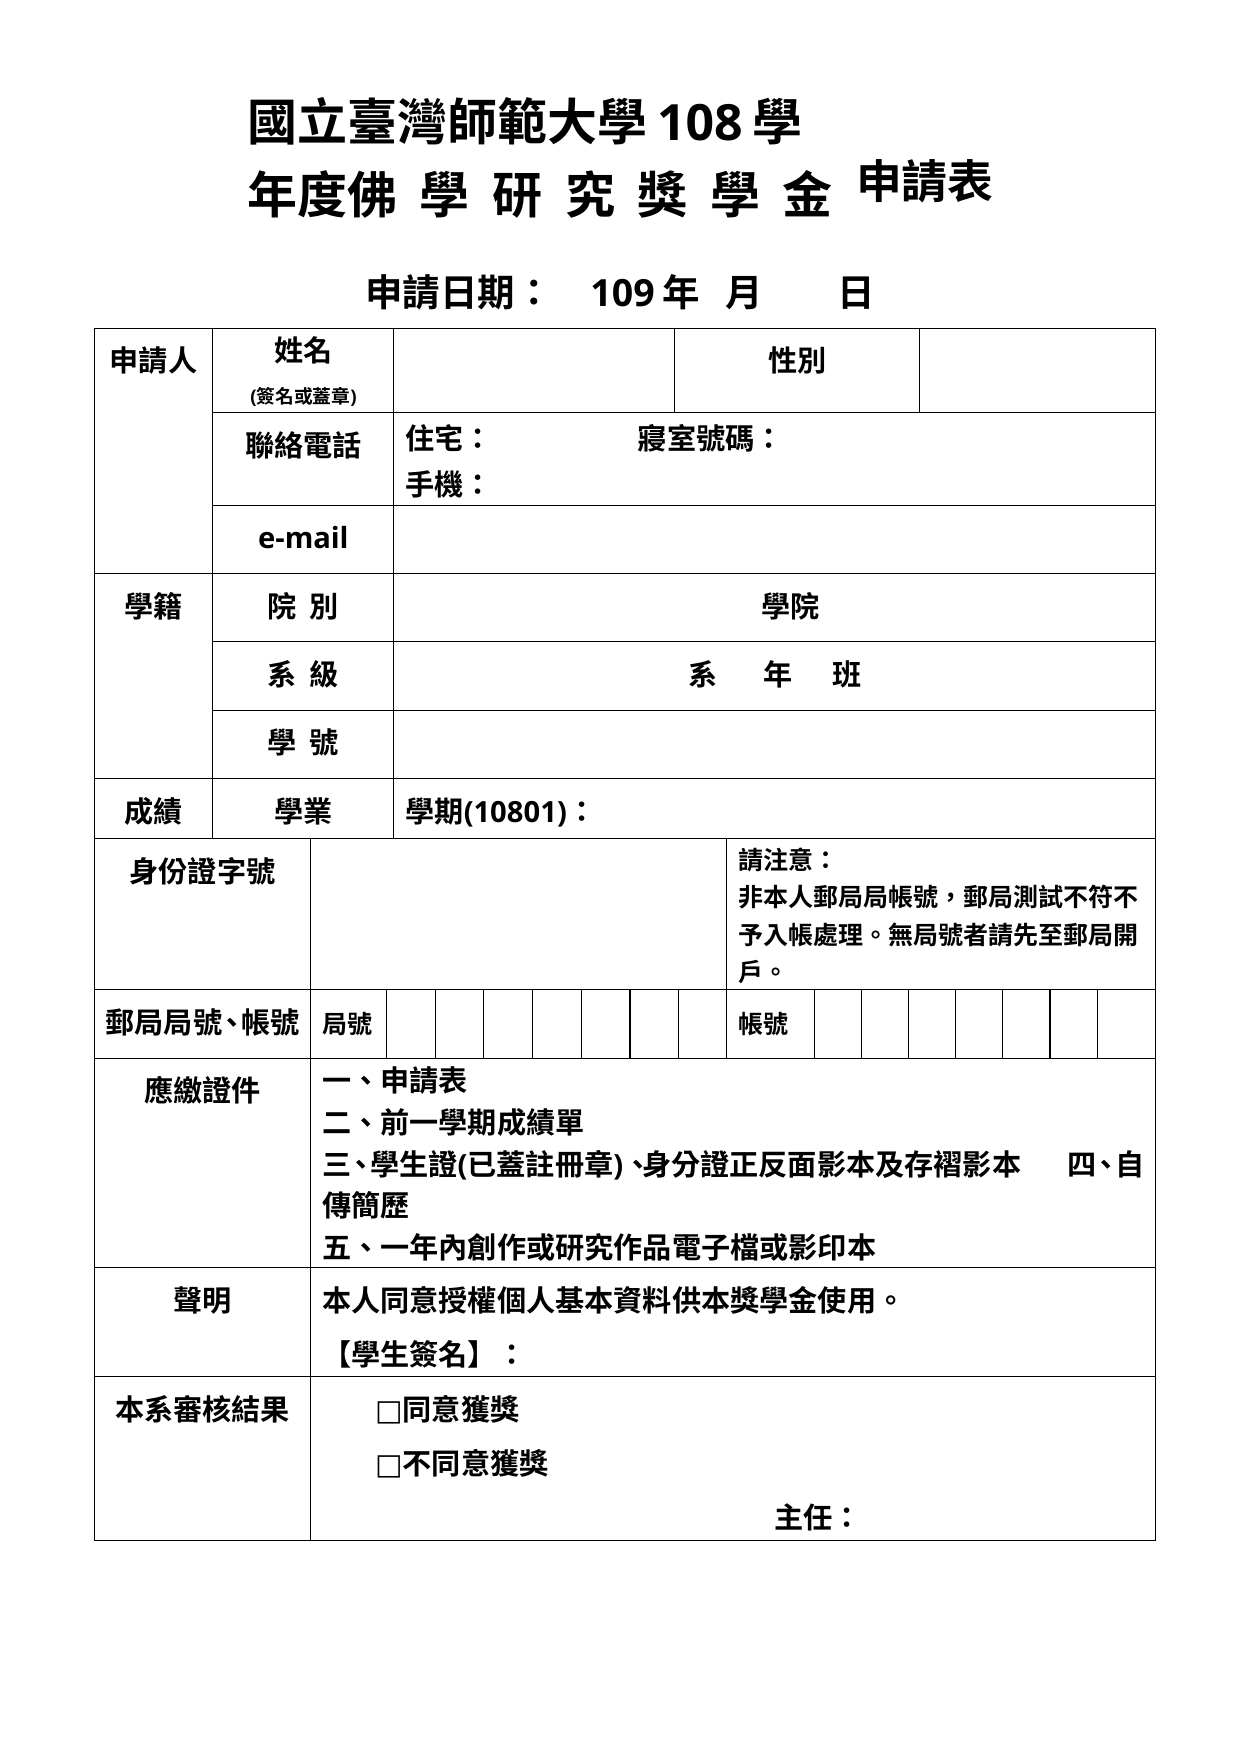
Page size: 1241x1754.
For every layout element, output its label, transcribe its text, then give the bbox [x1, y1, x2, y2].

table_cell 學期(10801)： [394, 779, 1155, 838]
table_cell 系 年 班 [394, 642, 1155, 709]
table_cell 郵局局號、帳號 [95, 990, 310, 1057]
table_cell [533, 990, 581, 1057]
table_header [394, 329, 674, 412]
table_cell 住宅： 寢室號碼： 手機： [394, 413, 1155, 504]
table_header [920, 329, 1155, 412]
table_cell e-mail [213, 506, 393, 573]
table_cell 請注意： 非本人郵局局帳號，郵局測試不符不予入帳處理。無局號者請先至郵局開戶。 [727, 839, 1155, 989]
table_cell [815, 990, 861, 1057]
table_cell [436, 990, 483, 1057]
table_cell [394, 711, 1155, 778]
table_cell 本人同意授權個人基本資料供本獎學金使用。 【學生簽名】： [311, 1268, 1155, 1376]
table_cell [394, 506, 1155, 573]
table_cell [1051, 990, 1097, 1057]
table_cell 系 級 [213, 642, 393, 709]
table_cell 聲明 [95, 1268, 310, 1376]
table_cell [311, 839, 726, 989]
table_cell 成績 [95, 779, 212, 838]
table_cell [909, 990, 955, 1057]
table_cell 一、申請表 二、前一學期成績單 三、學生證(已蓋註冊章)、身分證正反面影本及存褶影本 四、自傳簡歷 五、一年內創作或研究作品電子檔或影印本 [311, 1059, 1155, 1267]
table_cell 帳號 [727, 990, 814, 1057]
table_cell □同意獲獎 □不同意獲獎 主任： [311, 1377, 1155, 1540]
table_cell 局號 [311, 990, 386, 1057]
table_cell [1098, 990, 1155, 1057]
text 申請日期： 109年 月 日 [106, 223, 1134, 327]
table_header 性別 [675, 329, 919, 412]
table_cell 院 別 [213, 574, 393, 641]
table_cell [387, 990, 435, 1057]
table_cell [582, 990, 629, 1057]
table_cell 學業 [213, 779, 393, 838]
table_cell 學 號 [213, 711, 393, 778]
table_cell [679, 990, 726, 1057]
table_cell [956, 990, 1002, 1057]
table_cell 學籍 [95, 574, 212, 778]
table_cell [484, 990, 532, 1057]
table_cell 本系審核結果 [95, 1377, 310, 1540]
table_cell [1003, 990, 1049, 1057]
table_cell 身份證字號 [95, 839, 310, 989]
table_cell 應繳證件 [95, 1059, 310, 1267]
table_cell [862, 990, 908, 1057]
text 國立臺灣師範大學108學年度佛 學 研 究 獎 學 金 申請表 [106, 100, 1134, 223]
table_cell [631, 990, 678, 1057]
table_header 申請人 [95, 329, 212, 573]
table_cell 聯絡電話 [213, 413, 393, 504]
table_header 姓名 (簽名或蓋章) [213, 329, 393, 412]
table_cell 學院 [394, 574, 1155, 641]
